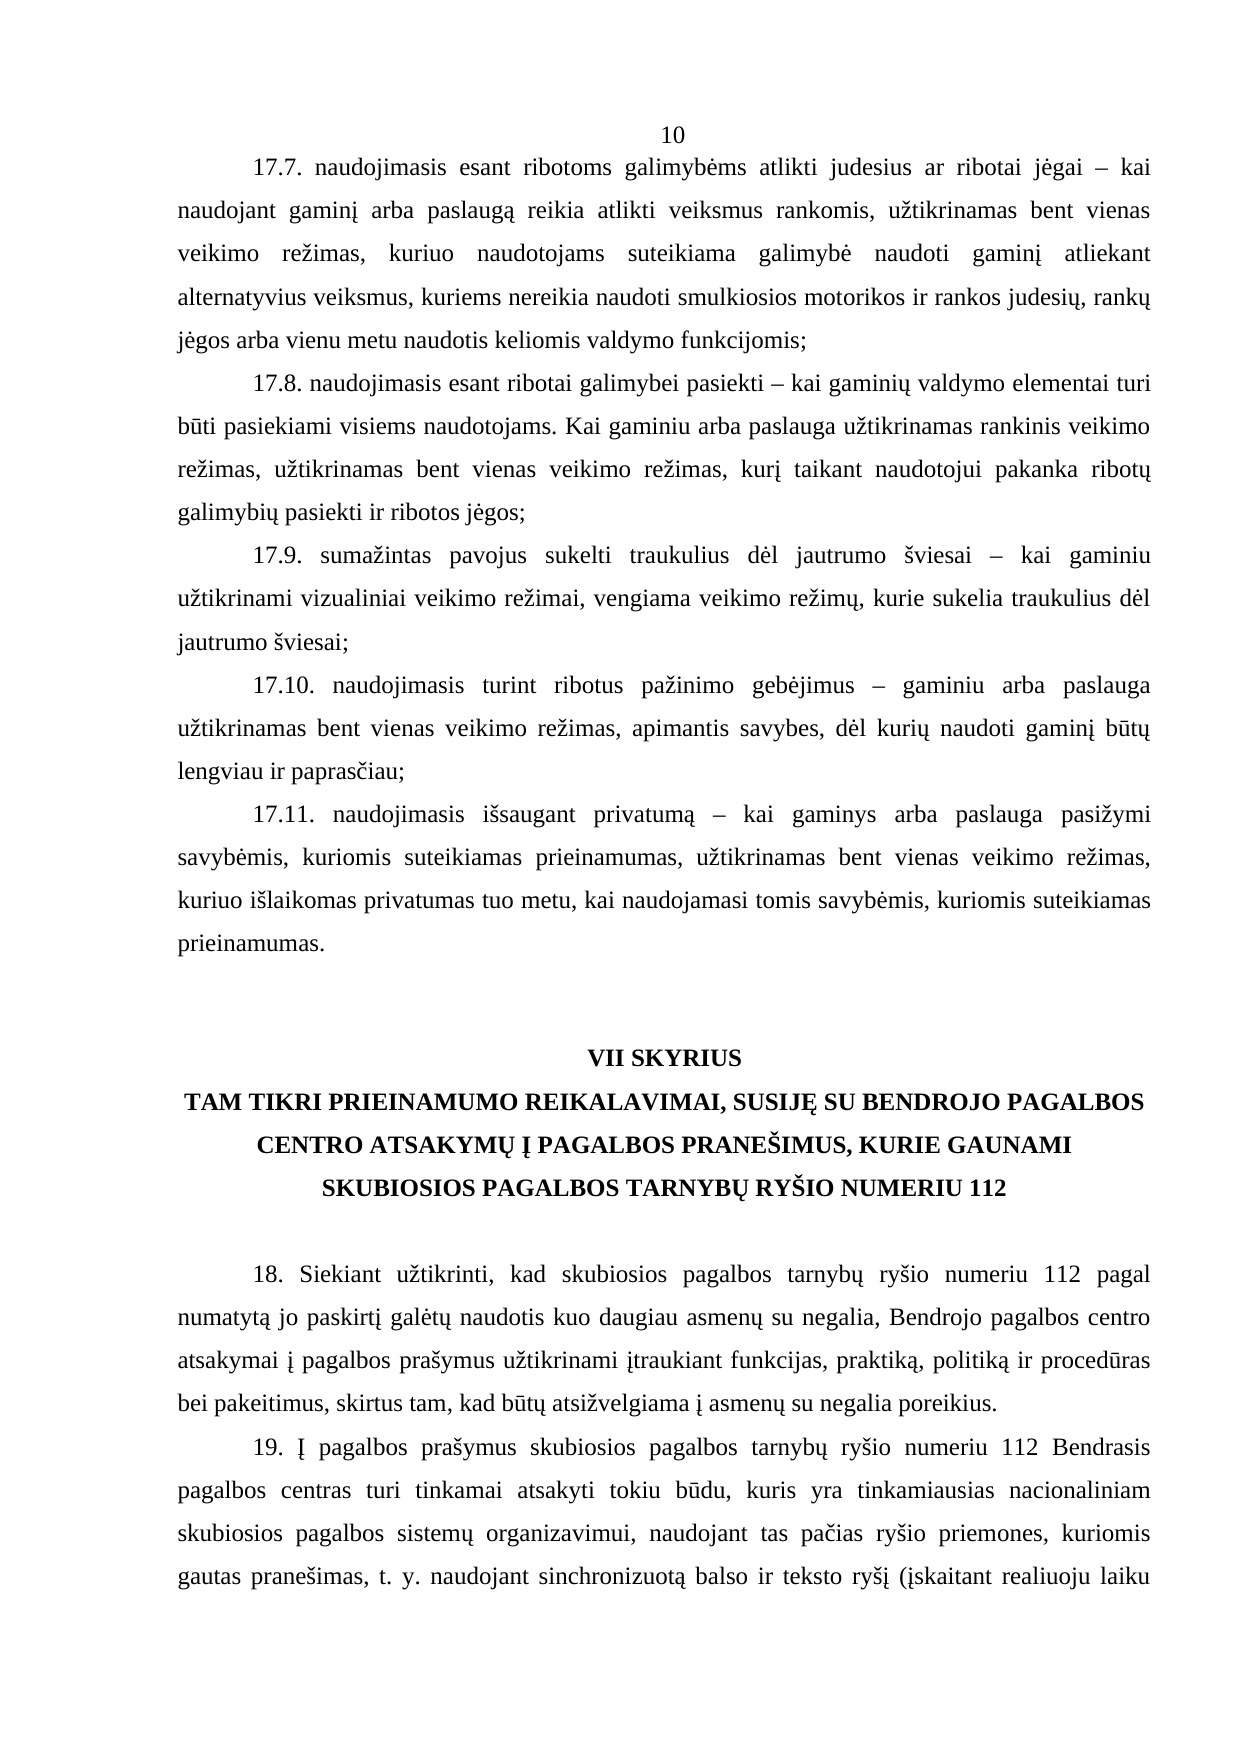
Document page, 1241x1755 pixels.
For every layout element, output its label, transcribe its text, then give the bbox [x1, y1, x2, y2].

text 17.9. sumažintas pavojus sukelti traukulius dėl jautrumo šviesai – kai gaminiu užtikrinami vizualiniai veikimo režimai, vengiama veikimo režimų, kurie sukelia traukulius dėl jautrumo šviesai; [177, 540, 1152, 655]
text 17.8. naudojimasis esant ribotai galimybei pasiekti – kai gaminių valdymo elementai turi būti pasiekiami visiems naudotojams. Kai gaminiu arba paslauga užtikrinamas rankinis veikimo režimas, užtikrinamas bent vienas veikimo režimas, kurį taikant naudotojui pakanka ribotų galimybių pasiekti ir ribotos jėgos; [177, 368, 1152, 526]
text 17.10. naudojimasis turint ribotus pažinimo gebėjimus – gaminiu arba paslauga užtikrinamas bent vienas veikimo režimas, apimantis savybes, dėl kurių naudoti gaminį būtų lengviau ir paprasčiau; [177, 670, 1152, 785]
text 17.11. naudojimasis išsaugant privatumą – kai gaminys arba paslauga pasižymi savybėmis, kuriomis suteikiamas prieinamumas, užtikrinamas bent vienas veikimo režimas, kuriuo išlaikomas privatumas tuo metu, kai naudojamasi tomis savybėmis, kuriomis suteikiamas prieinamumas. [177, 799, 1152, 957]
text 17.7. naudojimasis esant ribotoms galimybėms atlikti judesius ar ribotai jėgai – kai naudojant gaminį arba paslaugą reikia atlikti veiksmus rankomis, užtikrinamas bent vienas veikimo režimas, kuriuo naudotojams suteikiama galimybė naudoti gaminį atliekant alternatyvius veiksmus, kuriems nereikia naudoti smulkiosios motorikos ir rankos judesių, rankų jėgos arba vienu metu naudotis keliomis valdymo funkcijomis; [177, 152, 1152, 353]
text TAM TIKRI PRIEINAMUMO REIKALAVIMAI, SUSIJĘ SU BENDROJO PAGALBOS CENTRO ATSAKYMŲ Į PAGALBOS PRANEŠIMUS, KURIE GAUNAMI SKUBIOSIOS PAGALBOS TARNYBŲ RYŠIO NUMERIU 112 [177, 1087, 1152, 1202]
text VII SKYRIUS [177, 1043, 1152, 1072]
text 19. Į pagalbos prašymus skubiosios pagalbos tarnybų ryšio numeriu 112 Bendrasis pagalbos centras turi tinkamai atsakyti tokiu būdu, kuris yra tinkamiausias nacionaliniam skubiosios pagalbos sistemų organizavimui, naudojant tas pačias ryšio priemones, kuriomis gautas pranešimas, t. y. naudojant sinchronizuotą balso ir teksto ryšį (įskaitant realiuoju laiku [177, 1432, 1152, 1590]
text 18. Siekiant užtikrinti, kad skubiosios pagalbos tarnybų ryšio numeriu 112 pagal numatytą jo paskirtį galėtų naudotis kuo daugiau asmenų su negalia, Bendrojo pagalbos centro atsakymai į pagalbos prašymus užtikrinami įtraukiant funkcijas, praktiką, politiką ir procedūras bei pakeitimus, skirtus tam, kad būtų atsižvelgiama į asmenų su negalia poreikius. [177, 1259, 1152, 1417]
